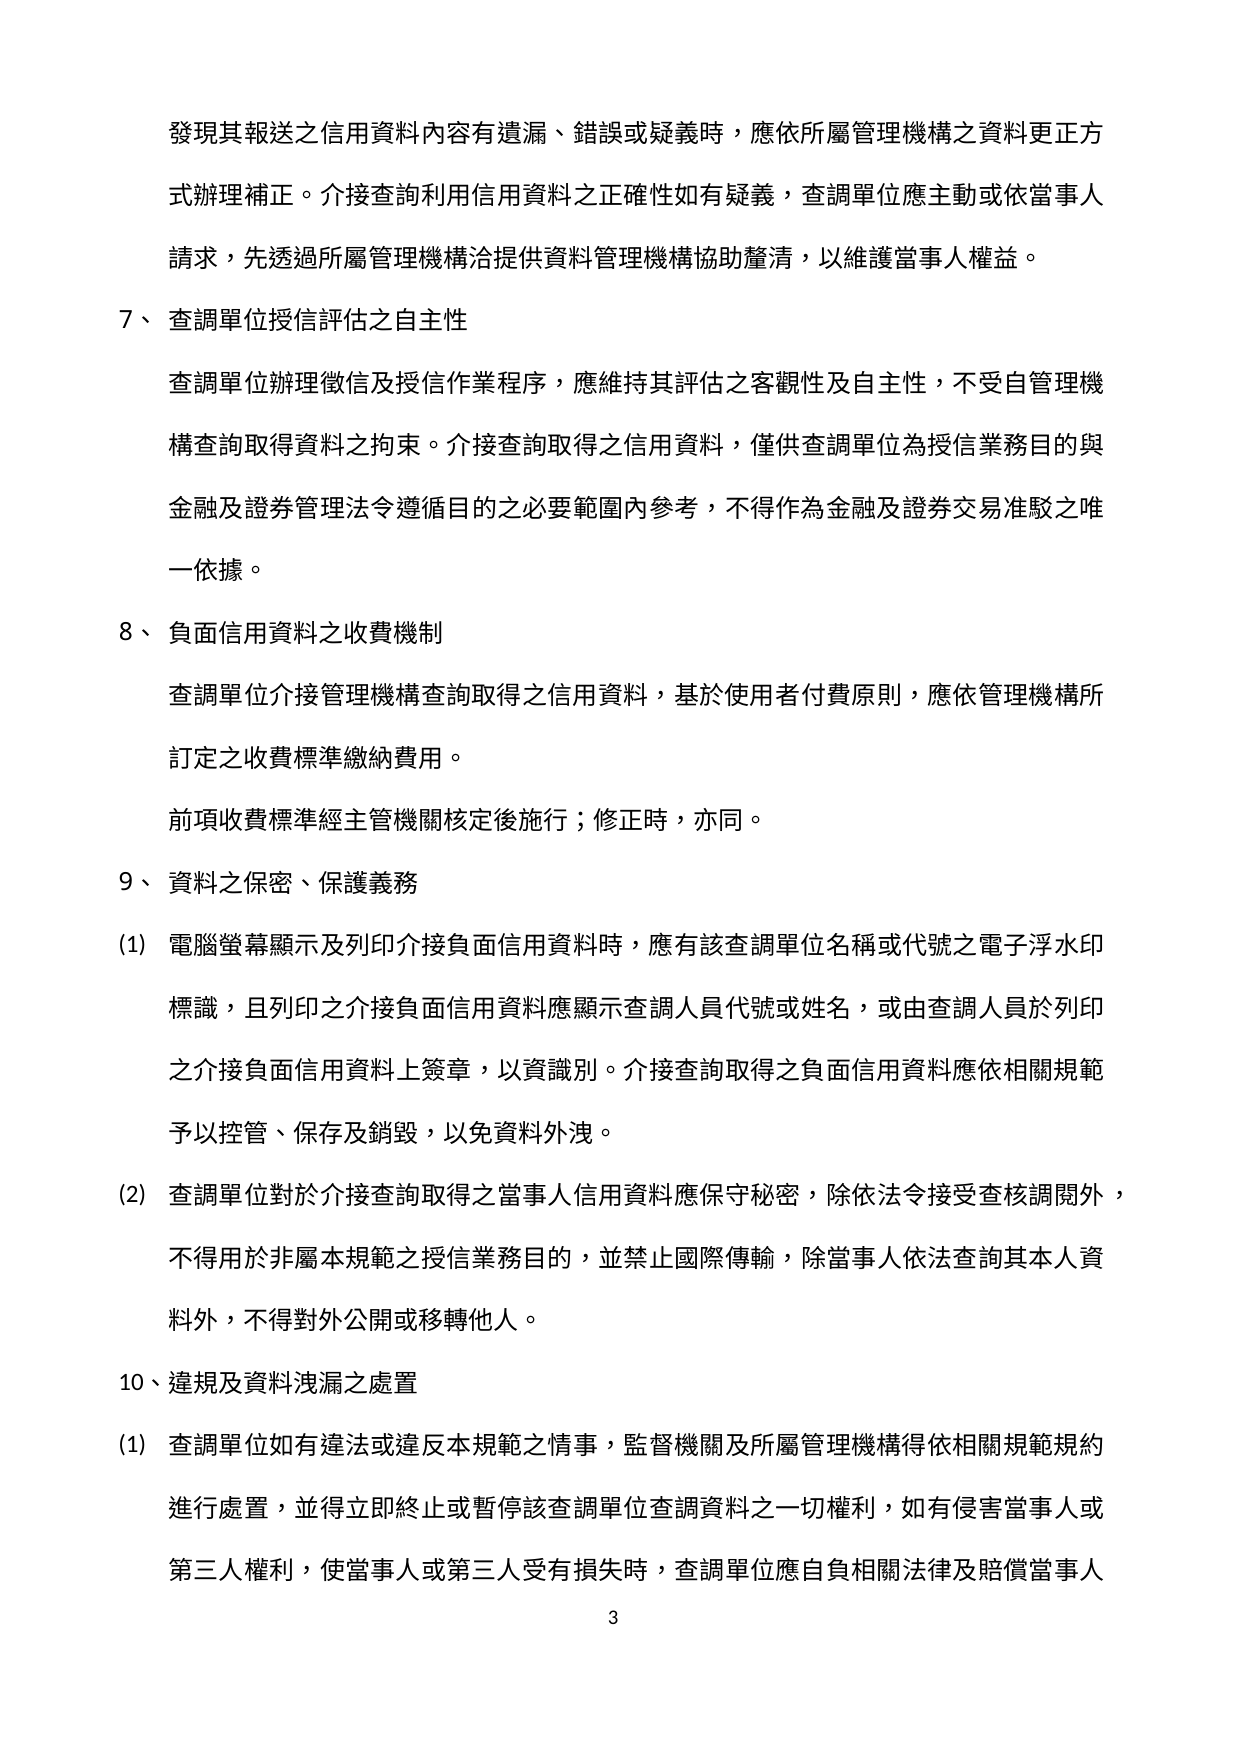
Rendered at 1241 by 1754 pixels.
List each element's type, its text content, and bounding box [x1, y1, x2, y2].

text 查調單位辦理徵信及授信作業程序，應維持其評估之客觀性及自主性，不受自管理機構查詢取得資料之拘束。介接查詢取得之信用資料，僅供查調單位為授信業務目的與金融及證券管理法令遵循目的之必要範圍內參考，不得作為金融及證券交易准駁之唯一依據。 [168, 339, 1107, 589]
list 查調單位如有違法或違反本規範之情事，監督機關及所屬管理機構得依相關規範規約進行處置，並得立即終止或暫停該查調單位查調資料之一切權利，如有侵害當事人或第三人權利，使當事人或第三人受有損失時，查調單位應自負相關法律及賠償當事人 [118, 1402, 1107, 1589]
text 發現其報送之信用資料內容有遺漏、錯誤或疑義時，應依所屬管理機構之資料更正方式辦理補正。介接查詢利用信用資料之正確性如有疑義，查調單位應主動或依當事人請求，先透過所屬管理機構洽提供資料管理機構協助釐清，以維護當事人權益。 [168, 89, 1107, 277]
list 資料之保密、保護義務 [118, 839, 1107, 902]
list 違規及資料洩漏之處置 [118, 1339, 1107, 1402]
list 查調單位授信評估之自主性 [118, 277, 1107, 339]
text 前項收費標準經主管機關核定後施行；修正時，亦同。 [168, 777, 1107, 839]
text 查調單位介接管理機構查詢取得之信用資料，基於使用者付費原則，應依管理機構所訂定之收費標準繳納費用。 [168, 652, 1107, 777]
list 電腦螢幕顯示及列印介接負面信用資料時，應有該查調單位名稱或代號之電子浮水印標識，且列印之介接負面信用資料應顯示查調人員代號或姓名，或由查調人員於列印之介接負面信用資料上簽章，以資識別。介接查詢取得之負面信用資料應依相關規範予以控管、保存及銷毀，以免資料外洩。 [118, 902, 1107, 1152]
list 查調單位對於介接查詢取得之當事人信用資料應保守秘密，除依法令接受查核調閱外，不得用於非屬本規範之授信業務目的，並禁止國際傳輸，除當事人依法查詢其本人資料外，不得對外公開或移轉他人。 [118, 1152, 1107, 1339]
list 負面信用資料之收費機制 [118, 589, 1107, 652]
